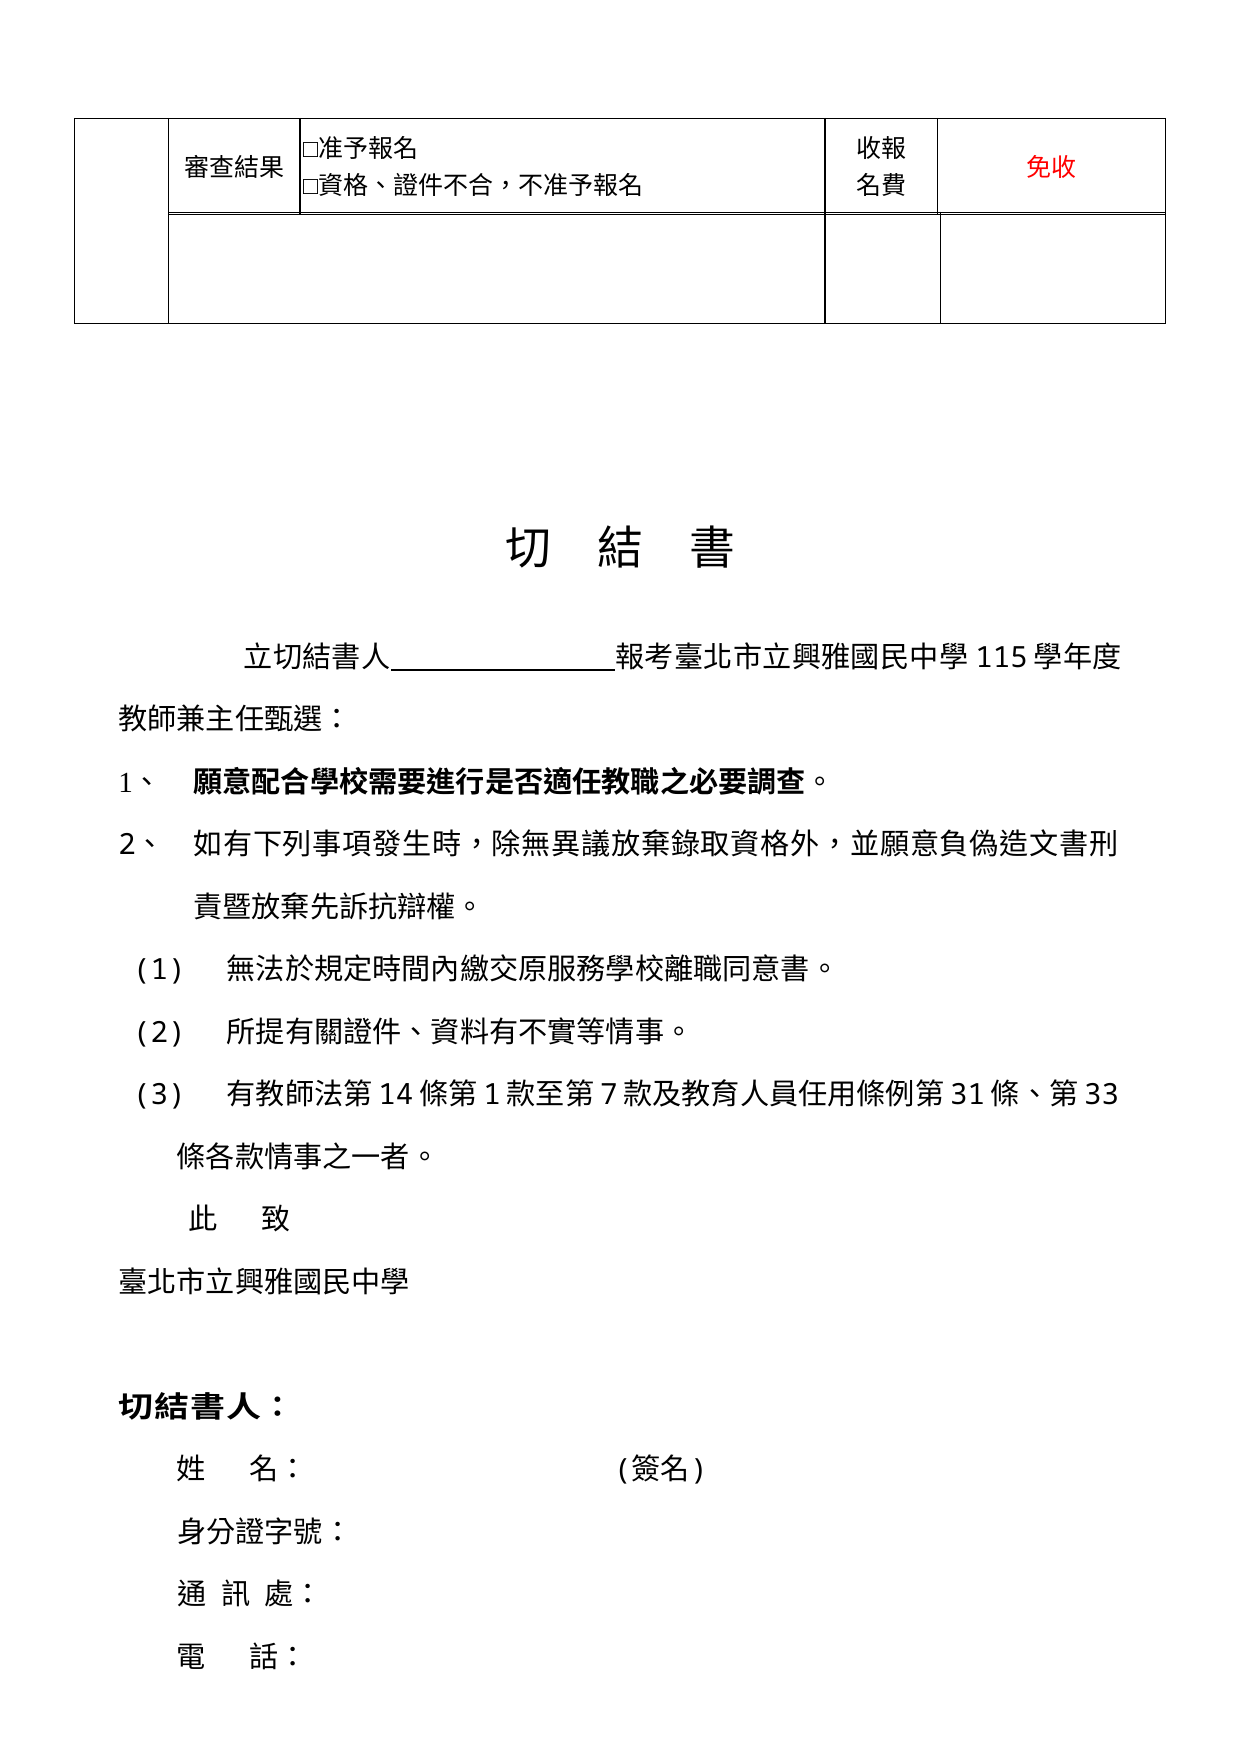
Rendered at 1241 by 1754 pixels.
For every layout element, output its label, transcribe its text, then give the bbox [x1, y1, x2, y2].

list 有教師法第14條第1款至第7款及教育人員任用條例第31條、第33條各款情事之一者。 [133, 1054, 1122, 1179]
list 如有下列事項發生時，除無異議放棄錄取資格外，並願意負偽造文書刑責暨放棄先訴抗辯權。 [118, 804, 1122, 929]
table_cell 收報 名費 [826, 119, 937, 212]
text 切結書人： [118, 1367, 1122, 1429]
text 身分證字號： [118, 1492, 1122, 1554]
text 臺北市立興雅國民中學 [118, 1242, 1122, 1304]
table_cell [75, 119, 168, 323]
list 願意配合學校需要進行是否適任教職之必要調查。 [118, 742, 1122, 804]
list 無法於規定時間內繳交原服務學校離職同意書。 [133, 929, 1122, 992]
table_cell [941, 215, 1165, 323]
text 此 致 [118, 1179, 1122, 1242]
list 所提有關證件、資料有不實等情事。 [133, 992, 1122, 1054]
text 電話： [118, 1617, 1122, 1679]
table_cell 審查結果 [169, 119, 299, 212]
table_cell [826, 215, 940, 323]
text 切 結 書 [118, 511, 1122, 577]
text 立切結書人 報考臺北市立興雅國民中學115學年度教師兼主任甄選： [118, 617, 1122, 742]
table_cell □准予報名 □資格、證件不合，不准予報名 [301, 119, 824, 212]
text 通訊處： [118, 1554, 1122, 1617]
text 姓名： (簽名) [118, 1429, 1122, 1492]
table_cell [169, 215, 824, 323]
table_cell 免收 [938, 119, 1165, 212]
